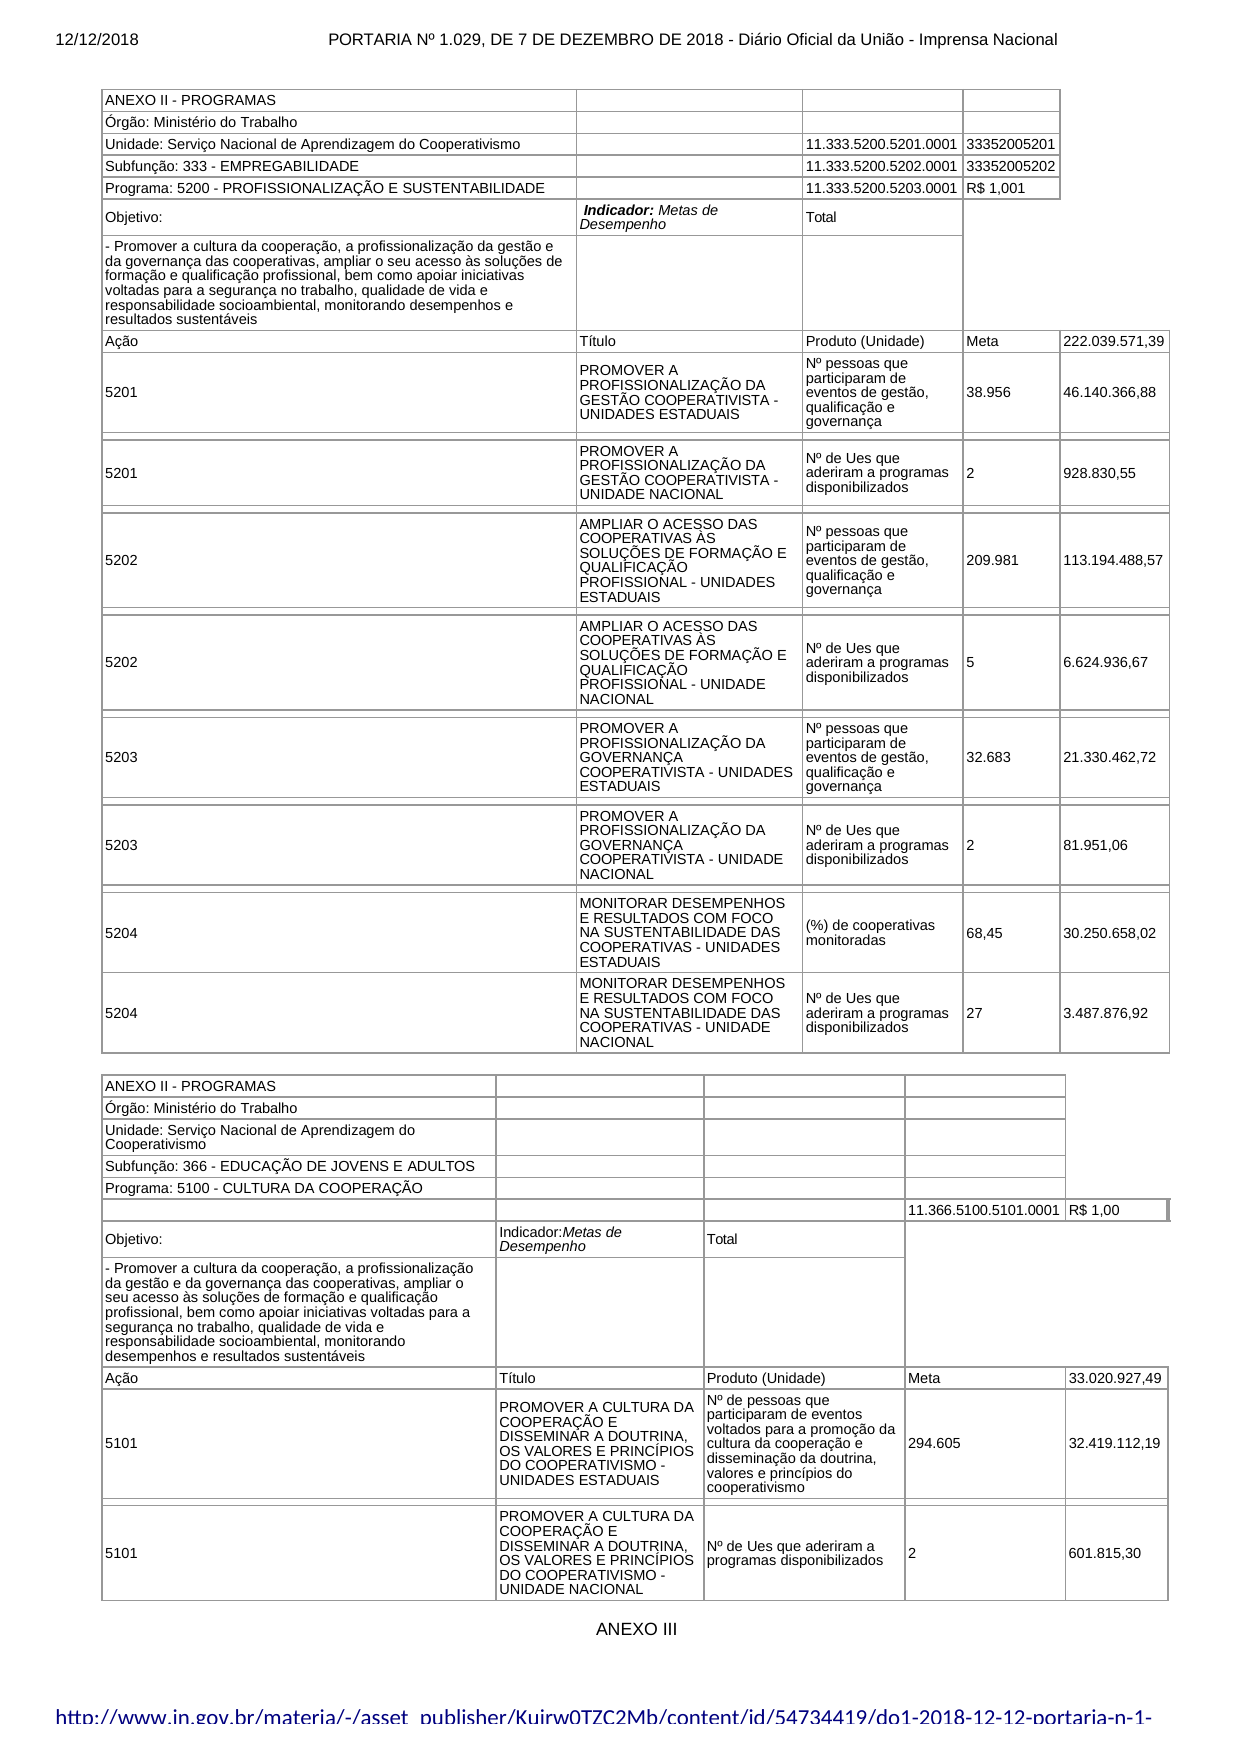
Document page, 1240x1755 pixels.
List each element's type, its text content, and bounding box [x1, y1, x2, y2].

table_cell [103, 1200, 495, 1220]
table_cell 113.194.488,57 [1061, 514, 1169, 607]
table_cell Nº de Ues que aderiram a programas disponibilizados [803, 806, 962, 884]
table_cell [577, 506, 802, 512]
table_cell 27 [964, 973, 1059, 1052]
table_cell [906, 1178, 1065, 1198]
table_cell Meta [906, 1368, 1065, 1388]
table_cell Subfunção: 366 - EDUCAÇÃO DE JOVENS E ADULTOS [103, 1156, 495, 1176]
table_header ANEXO II - PROGRAMAS [103, 90, 576, 111]
table_cell 11.333.5200.5203.0001 [803, 178, 962, 198]
table_cell Objetivo: [103, 1222, 495, 1257]
table_cell R$ 1,00 [1066, 1200, 1166, 1220]
table_cell Nº de pessoas que participaram de eventos voltados para a promoção da cultura da cooperação e disseminação da doutrina, valores e princípios do cooperativismo [705, 1390, 904, 1497]
table_cell [964, 198, 1169, 329]
table_cell Subfunção: 333 - EMPREGABILIDADE [103, 156, 576, 176]
table_cell 33352005201 [964, 134, 1059, 154]
table_cell Indicador:Metas de Desempenho [497, 1222, 703, 1257]
table_cell [577, 886, 802, 892]
table_cell Nº de Ues que aderiram a programas disponibilizados [803, 973, 962, 1052]
table_cell Unidade: Serviço Nacional de Aprendizagem do Cooperativismo [103, 1120, 495, 1154]
table_cell [103, 433, 576, 439]
table_header [1066, 1074, 1168, 1198]
table_cell [705, 1120, 904, 1154]
table_cell Programa: 5100 - CULTURA DA COOPERAÇÃO [103, 1178, 495, 1198]
table_cell [1061, 886, 1169, 892]
table_cell [577, 112, 802, 132]
table_cell 46.140.366,88 [1061, 353, 1169, 432]
table_cell [705, 1156, 904, 1176]
table_cell 5203 [103, 718, 576, 797]
table_header [577, 90, 802, 111]
table_cell 5 [964, 616, 1059, 709]
table_cell 5201 [103, 441, 576, 505]
table_cell [906, 1120, 1065, 1154]
table_header [1061, 89, 1169, 198]
table_cell Nº pessoas que participaram de eventos de gestão, qualificação e governança [803, 353, 962, 432]
table_cell Título [577, 331, 802, 351]
table_cell [497, 1200, 703, 1220]
table_cell [497, 1258, 703, 1366]
table_cell Nº de Ues que aderiram a programas disponibilizados [705, 1506, 904, 1600]
table_cell PROMOVER A CULTURA DA COOPERAÇÃO E DISSEMINAR A DOUTRINA, OS VALORES E PRINCÍPIOS DO COOPERATIVISMO - UNIDADE NACIONAL [497, 1506, 703, 1600]
table_cell Nº de Ues que aderiram a programas disponibilizados [803, 441, 962, 505]
table_cell [803, 236, 962, 329]
table_cell [1061, 433, 1169, 439]
table_cell Nº pessoas que participaram de eventos de gestão, qualificação e governança [803, 514, 962, 607]
table_cell Unidade: Serviço Nacional de Aprendizagem do Cooperativismo [103, 134, 576, 154]
table_cell Nº de Ues que aderiram a programas disponibilizados [803, 616, 962, 709]
table_cell PROMOVER A PROFISSIONALIZAÇÃO DA GESTÃO COOPERATIVISTA - UNIDADE NACIONAL [577, 441, 802, 505]
table_cell 32.683 [964, 718, 1059, 797]
table_cell - Promover a cultura da cooperação, a profissionalização da gestão e da governança das cooperativas, ampliar o seu acesso às soluções de formação e qualificação profissional, bem como apoiar iniciativas voltadas para a segurança no trabalho, qualidade de vida e responsabilidade socioambiental, monitorando desempenhos e resultados sustentáveis [103, 236, 576, 329]
table_cell PROMOVER A PROFISSIONALIZAÇÃO DA GOVERNANÇA COOPERATIVISTA - UNIDADE NACIONAL [577, 806, 802, 884]
table_cell 5101 [103, 1390, 495, 1497]
table_cell R$ 1,001 [964, 178, 1059, 198]
table_cell 33352005202 [964, 156, 1059, 176]
table_cell [803, 608, 962, 614]
table_cell Ação [103, 1368, 495, 1388]
table_cell [803, 506, 962, 512]
table_cell [497, 1178, 703, 1198]
table_cell Total [705, 1222, 904, 1257]
table_cell [497, 1499, 703, 1505]
table_cell [103, 798, 576, 804]
table_cell 5201 [103, 353, 576, 432]
table_cell 81.951,06 [1061, 806, 1169, 884]
table_cell [964, 112, 1059, 132]
table_cell 2 [906, 1506, 1065, 1600]
table_cell [964, 608, 1059, 614]
table_cell [1061, 798, 1169, 804]
table_cell [705, 1178, 904, 1198]
table_header [497, 1076, 703, 1096]
table_cell [964, 433, 1059, 439]
table_cell [803, 886, 962, 892]
table_header [906, 1076, 1065, 1096]
table_cell [577, 608, 802, 614]
text ANEXO III [397, 1619, 876, 1639]
table_cell [103, 608, 576, 614]
table_cell [497, 1120, 703, 1154]
table_cell 2 [964, 806, 1059, 884]
table_cell 11.333.5200.5202.0001 [803, 156, 962, 176]
table_cell [103, 886, 576, 892]
table_cell [577, 156, 802, 176]
table_cell 11.333.5200.5201.0001 [803, 134, 962, 154]
table_cell [1061, 711, 1169, 716]
table_cell MONITORAR DESEMPENHOS E RESULTADOS COM FOCO NA SUSTENTABILIDADE DAS COOPERATIVAS - UNIDADE NACIONAL [577, 973, 802, 1052]
table_cell [577, 134, 802, 154]
table_cell MONITORAR DESEMPENHOS E RESULTADOS COM FOCO NA SUSTENTABILIDADE DAS COOPERATIVAS - UNIDADES ESTADUAIS [577, 893, 802, 972]
table_cell [577, 236, 802, 329]
table_cell 5202 [103, 514, 576, 607]
table_cell [705, 1499, 904, 1505]
table_cell Objetivo: [103, 200, 576, 234]
table_cell [577, 798, 802, 804]
table_cell [906, 1222, 1168, 1366]
table_cell 294.605 [906, 1390, 1065, 1497]
table_cell [906, 1499, 1065, 1505]
table_header [705, 1076, 904, 1096]
table_cell [964, 506, 1059, 512]
table_cell [705, 1098, 904, 1118]
table_cell [497, 1156, 703, 1176]
table_cell [103, 1499, 495, 1505]
table_cell [103, 506, 576, 512]
table_cell 3.487.876,92 [1061, 973, 1169, 1052]
table_cell [964, 711, 1059, 716]
table_cell 5101 [103, 1506, 495, 1600]
table_cell Meta [964, 331, 1059, 351]
table_cell 32.419.112,19 [1066, 1390, 1167, 1497]
table_cell 2 [964, 441, 1059, 505]
table_cell Programa: 5200 - PROFISSIONALIZAÇÃO E SUSTENTABILIDADE [103, 178, 576, 198]
table_cell 222.039.571,39 [1061, 331, 1169, 351]
table_cell 928.830,55 [1061, 441, 1169, 505]
table_cell AMPLIAR O ACESSO DAS COOPERATIVAS ÀS SOLUÇÕES DE FORMAÇÃO E QUALIFICAÇÃO PROFISSIONAL - UNIDADES ESTADUAIS [577, 514, 802, 607]
table_cell [1061, 506, 1169, 512]
table_cell PROMOVER A PROFISSIONALIZAÇÃO DA GESTÃO COOPERATIVISTA - UNIDADES ESTADUAIS [577, 353, 802, 432]
table_cell [1066, 1499, 1167, 1505]
table_cell 5203 [103, 806, 576, 884]
table_cell [577, 178, 802, 198]
table_cell AMPLIAR O ACESSO DAS COOPERATIVAS ÀS SOLUÇÕES DE FORMAÇÃO E QUALIFICAÇÃO PROFISSIONAL - UNIDADE NACIONAL [577, 616, 802, 709]
table_cell Título [497, 1368, 703, 1388]
table_cell [705, 1258, 904, 1366]
table_cell 38.956 [964, 353, 1059, 432]
table_cell [803, 433, 962, 439]
table_cell Indicador: Metas de Desempenho [577, 200, 802, 234]
table_cell 6.624.936,67 [1061, 616, 1169, 709]
table_cell 68,45 [964, 893, 1059, 972]
table_cell [1061, 608, 1169, 614]
table_cell [705, 1200, 904, 1220]
table_cell [497, 1098, 703, 1118]
table_cell Produto (Unidade) [705, 1368, 904, 1388]
table_cell - Promover a cultura da cooperação, a profissionalização da gestão e da governança das cooperativas, ampliar o seu acesso às soluções de formação e qualificação profissional, bem como apoiar iniciativas voltadas para a segurança no trabalho, qualidade de vida e responsabilidade socioambiental, monitorando desempenhos e resultados sustentáveis [103, 1258, 495, 1366]
table_header ANEXO II - PROGRAMAS [103, 1076, 495, 1096]
table_cell Órgão: Ministério do Trabalho [103, 1098, 495, 1118]
table_cell [577, 711, 802, 716]
table_cell PROMOVER A CULTURA DA COOPERAÇÃO E DISSEMINAR A DOUTRINA, OS VALORES E PRINCÍPIOS DO COOPERATIVISMO - UNIDADES ESTADUAIS [497, 1390, 703, 1497]
table_header [964, 90, 1059, 111]
table_cell 30.250.658,02 [1061, 893, 1169, 972]
table_cell [577, 433, 802, 439]
table_header [803, 90, 962, 111]
table_cell 11.366.5100.5101.0001 [906, 1200, 1065, 1220]
table_cell Produto (Unidade) [803, 331, 962, 351]
table_cell Ação [103, 331, 576, 351]
table_cell 5204 [103, 973, 576, 1052]
table_cell (%) de cooperativas monitoradas [803, 893, 962, 972]
table_cell [103, 711, 576, 716]
table_cell 601.815,30 [1066, 1506, 1167, 1600]
table_cell [964, 798, 1059, 804]
table_cell [803, 711, 962, 716]
table_cell [906, 1156, 1065, 1176]
table_cell [803, 798, 962, 804]
table_cell Órgão: Ministério do Trabalho [103, 112, 576, 132]
table_cell 5202 [103, 616, 576, 709]
table_cell PROMOVER A PROFISSIONALIZAÇÃO DA GOVERNANÇA COOPERATIVISTA - UNIDADES ESTADUAIS [577, 718, 802, 797]
table_cell Nº pessoas que participaram de eventos de gestão, qualificação e governança [803, 718, 962, 797]
table_cell 209.981 [964, 514, 1059, 607]
table_cell [964, 886, 1059, 892]
table_cell 33.020.927,49 [1066, 1368, 1167, 1388]
table_cell 21.330.462,72 [1061, 718, 1169, 797]
table_cell 5204 [103, 893, 576, 972]
table_cell [803, 112, 962, 132]
table_cell Total [803, 200, 962, 234]
table_cell [906, 1098, 1065, 1118]
